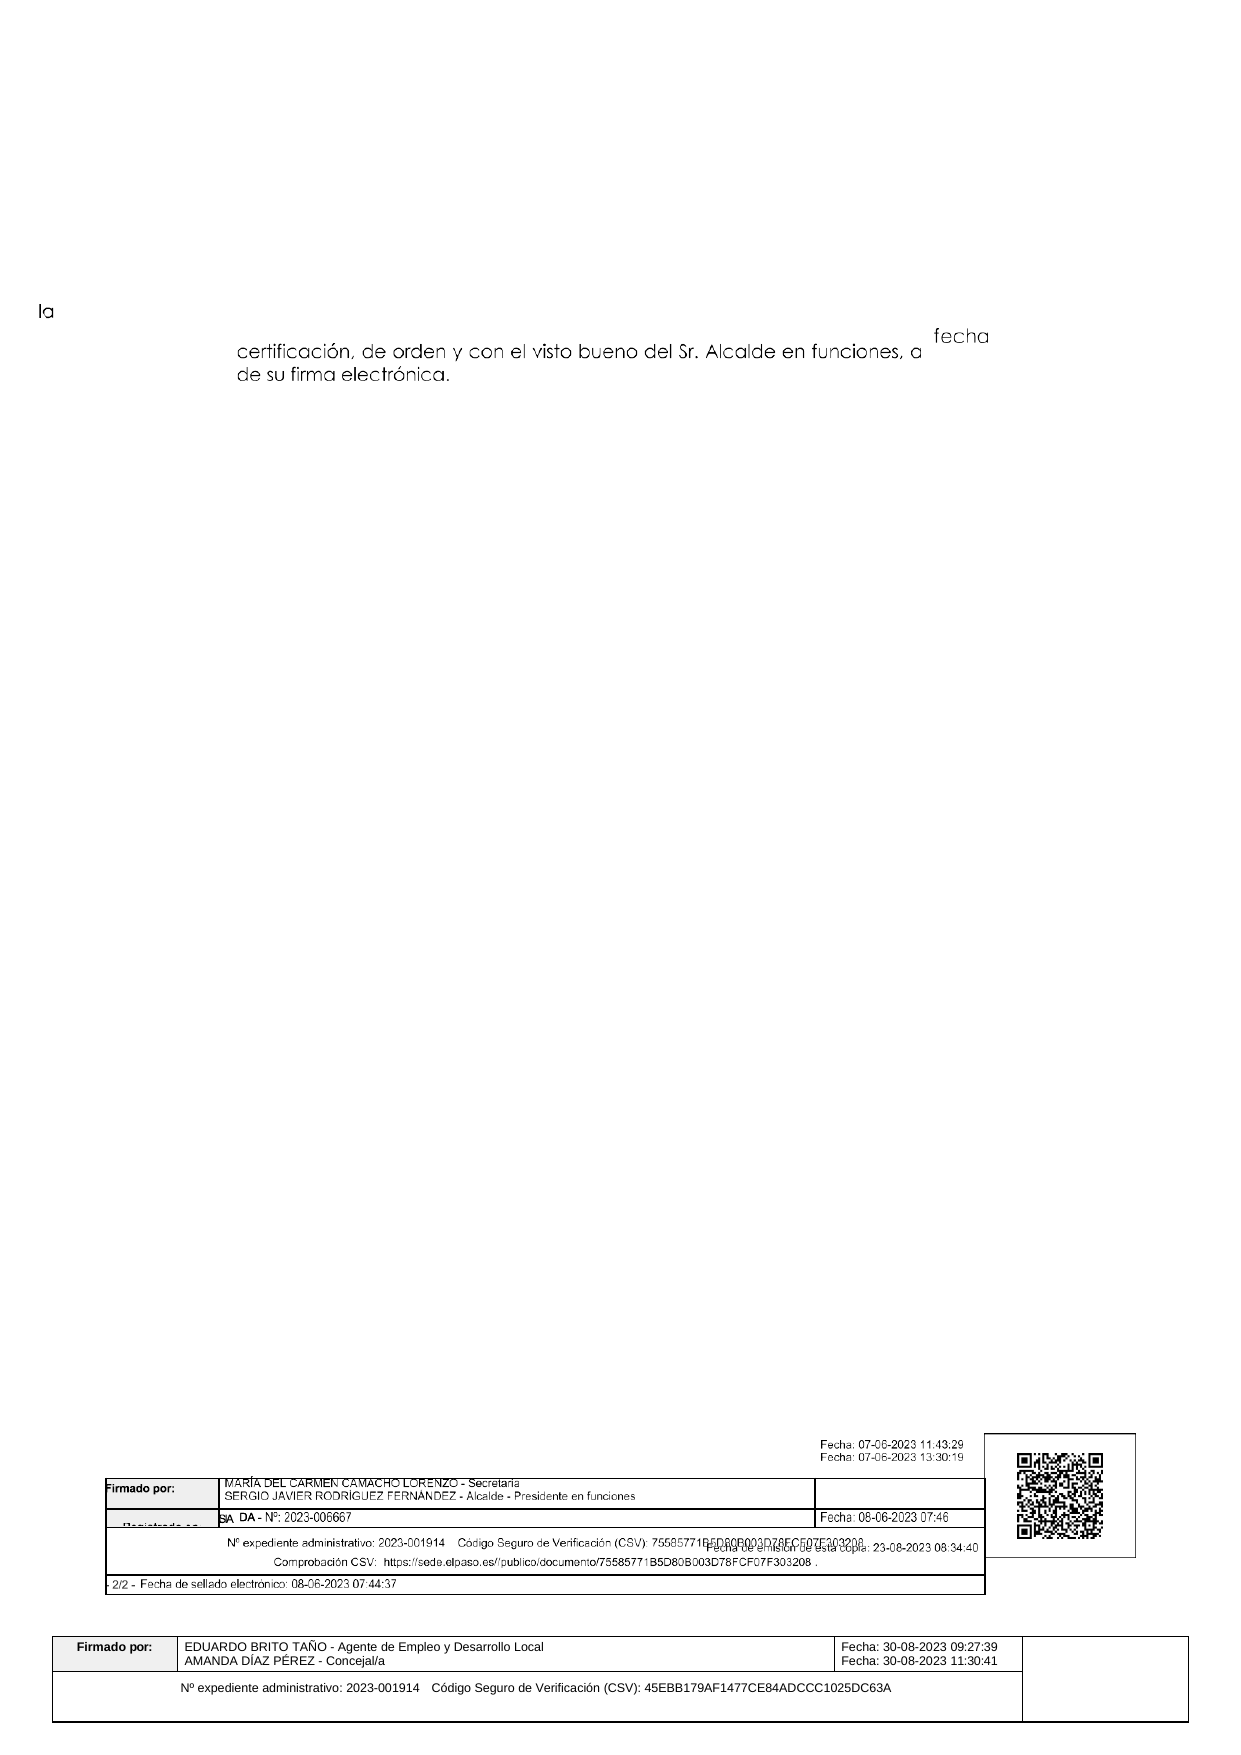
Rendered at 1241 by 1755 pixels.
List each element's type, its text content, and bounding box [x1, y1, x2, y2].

table_header [816, 1479, 983, 1508]
table_cell [107, 1510, 218, 1527]
table_header Fecha: 30-08-2023 09:27:39 Fecha: 30-08-2023 11:30:41 [835, 1637, 1022, 1671]
table_header [291, 1479, 300, 1486]
table_header [107, 1479, 218, 1508]
table_header EDUARDO BRITO TAÑO - Agente de Empleo y Desarrollo Local AMANDA DÍAZ PÉREZ - Concejal/a [178, 1637, 834, 1671]
table_cell [107, 1528, 984, 1574]
table_header [1023, 1637, 1188, 1721]
table_header [220, 1479, 814, 1508]
table_header [344, 1479, 352, 1486]
table_cell Nº expediente administrativo: 2023-001914 Código Seguro de Verificación (CSV): 45EBB179AF1477CE84ADCCC1025DC63A [53, 1672, 1022, 1721]
table_cell [220, 1510, 814, 1527]
table_header Firmado por: [53, 1637, 177, 1671]
table_cell [816, 1510, 983, 1527]
table_cell [107, 1576, 984, 1594]
